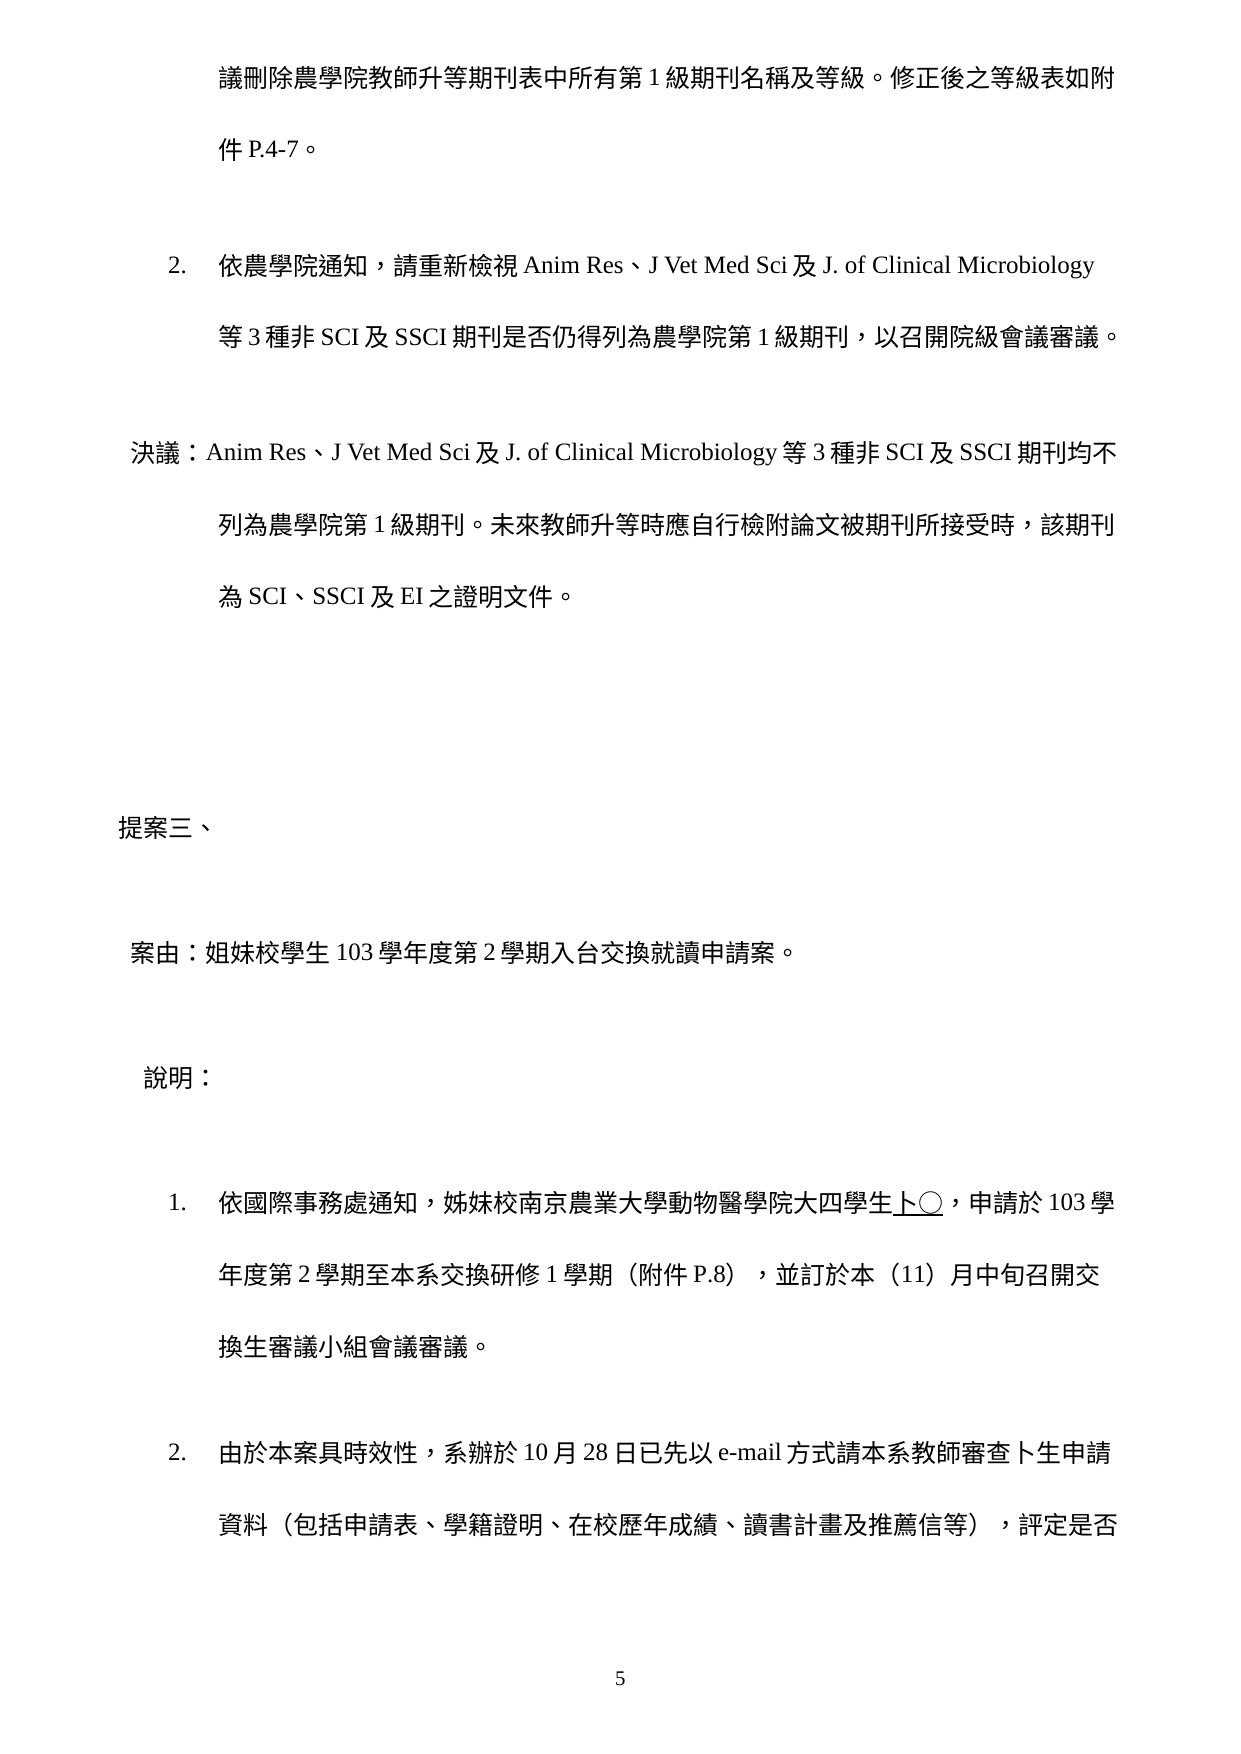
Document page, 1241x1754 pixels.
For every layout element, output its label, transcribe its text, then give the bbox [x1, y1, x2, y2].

list 由於本案具時效性，系辦於10月28日已先以e-mail方式請本系教師審查卜生申請資料（包括申請表、學籍證明、在校歷年成績、讀書計畫及推薦信等），評定是否 [168, 1410, 1122, 1544]
list 議刪除農學院教師升等期刊表中所有第1級期刊名稱及等級。修正後之等級表如附件P.4-7。 [168, 35, 1122, 169]
list 依農學院通知，請重新檢視Anim Res、J Vet Med Sci及J. of Clinical Microbiology等3種非SCI及SSCI期刊是否仍得列為農學院第1級期刊，以召開院級會議審議。 [168, 222, 1122, 357]
text 決議：Anim Res、J Vet Med Sci及J. of Clinical Microbiology等3種非SCI及SSCI期刊均不列為農學院第1級期刊。未來教師升等時應自行檢附論文被期刊所接受時，該期刊為SCI、SSCI及EI之證明文件。 [118, 410, 1122, 616]
list 依國際事務處通知，姊妹校南京農業大學動物醫學院大四學生卜○，申請於103學年度第2學期至本系交換研修1學期（附件P.8），並訂於本（11）月中旬召開交換生審議小組會議審議。 [168, 1160, 1122, 1366]
text 說明： [118, 1035, 1122, 1097]
text 提案三、 [118, 785, 1122, 847]
text 案由：姐妹校學生103學年度第2學期入台交換就讀申請案。 [118, 910, 1122, 972]
